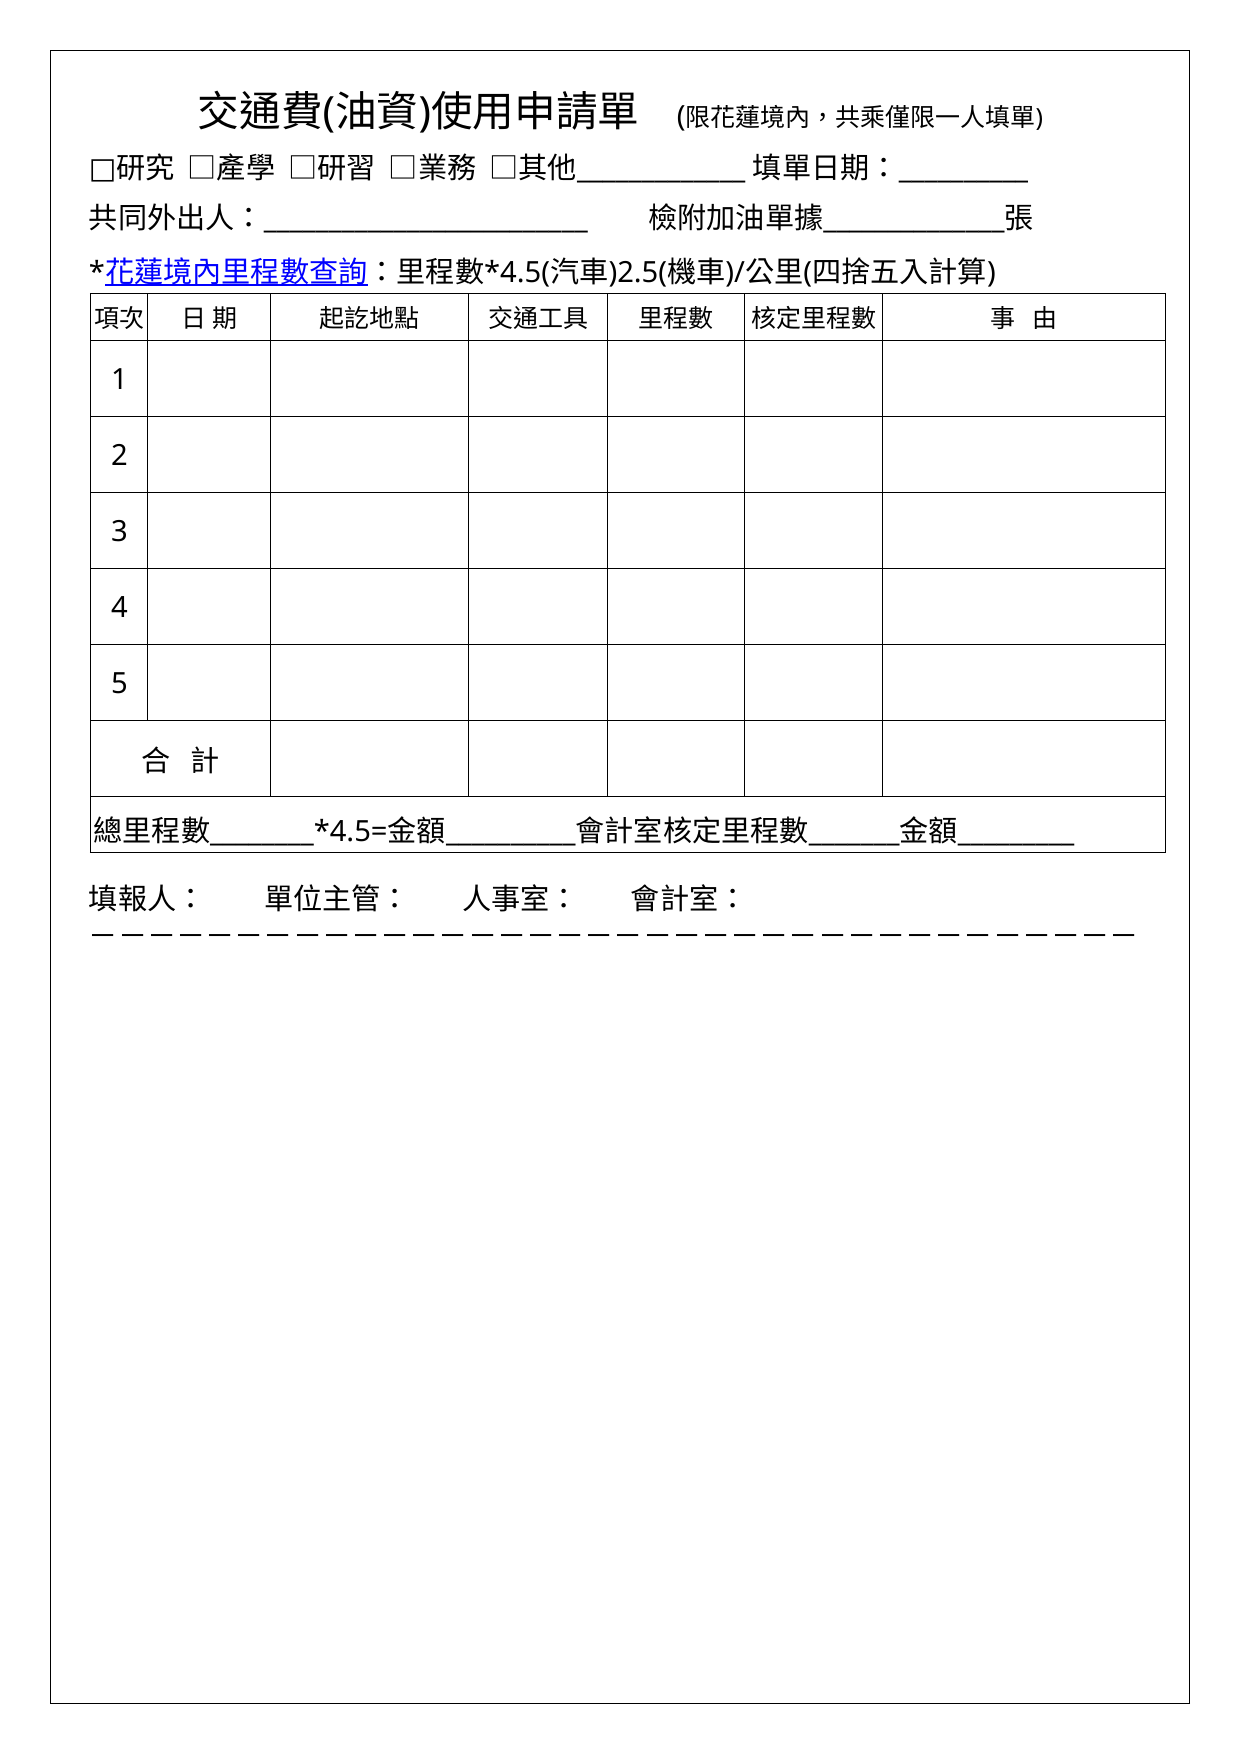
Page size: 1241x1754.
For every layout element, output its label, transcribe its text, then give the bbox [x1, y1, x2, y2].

table_header 核定里程數 [745, 294, 882, 340]
table_cell 2 [91, 417, 147, 492]
table_cell [883, 417, 1165, 492]
table_header 項次 [91, 294, 147, 340]
table_cell 4 [91, 569, 147, 644]
table_cell [271, 417, 468, 492]
table_cell [271, 493, 468, 568]
table_cell [745, 721, 882, 796]
table_cell 3 [91, 493, 147, 568]
table_cell [148, 341, 270, 416]
table_cell [469, 341, 607, 416]
table_cell [883, 341, 1165, 416]
table_cell [469, 721, 607, 796]
table_cell [271, 721, 468, 796]
table_cell [883, 569, 1165, 644]
table_header 事 由 [883, 294, 1165, 340]
table_header 日 期 [148, 294, 270, 340]
table_cell [608, 721, 744, 796]
table_cell [608, 417, 744, 492]
table_cell [271, 645, 468, 720]
table_cell [148, 417, 270, 492]
table_cell [745, 493, 882, 568]
text 交通費(油資)使用申請單 (限花蓮境內，共乘僅限一人填單) [89, 78, 1152, 139]
table_cell [148, 569, 270, 644]
table_cell [271, 341, 468, 416]
text －－－－－－－－－－－－－－－－－－－－－－－－－－－－－－－－－－－－ [89, 920, 1152, 953]
table_header 交通工具 [469, 294, 607, 340]
table_cell [608, 493, 744, 568]
table_header 里程數 [608, 294, 744, 340]
table_cell [745, 645, 882, 720]
text 填報人： 單位主管： 人事室： 會計室： [89, 866, 1152, 920]
table_cell [608, 341, 744, 416]
table_cell [883, 493, 1165, 568]
table_header 起訖地點 [271, 294, 468, 340]
table_cell [148, 493, 270, 568]
text 共同外出人：_________________________ 檢附加油單據______________張 [89, 189, 1152, 239]
table_cell [271, 569, 468, 644]
table_cell 合 計 [91, 721, 270, 796]
table_cell 1 [91, 341, 147, 416]
table_cell 5 [91, 645, 147, 720]
table_cell [608, 645, 744, 720]
table_cell [883, 645, 1165, 720]
table_cell [608, 569, 744, 644]
table_cell [469, 493, 607, 568]
table_cell [745, 341, 882, 416]
table_cell [469, 417, 607, 492]
table_cell 總里程數________*4.5=金額__________會計室核定里程數_______金額_________ [91, 797, 1165, 852]
table_cell [148, 645, 270, 720]
text □研究 □產學 □研習 □業務 □其他_____________ 填單日期：__________ [89, 139, 1152, 189]
text *花蓮境內里程數查詢：里程數*4.5(汽車)2.5(機車)/公里(四捨五入計算) [89, 239, 1152, 293]
table_cell [745, 569, 882, 644]
table_cell [469, 569, 607, 644]
table_cell [469, 645, 607, 720]
table_cell [883, 721, 1165, 796]
table_cell [745, 417, 882, 492]
